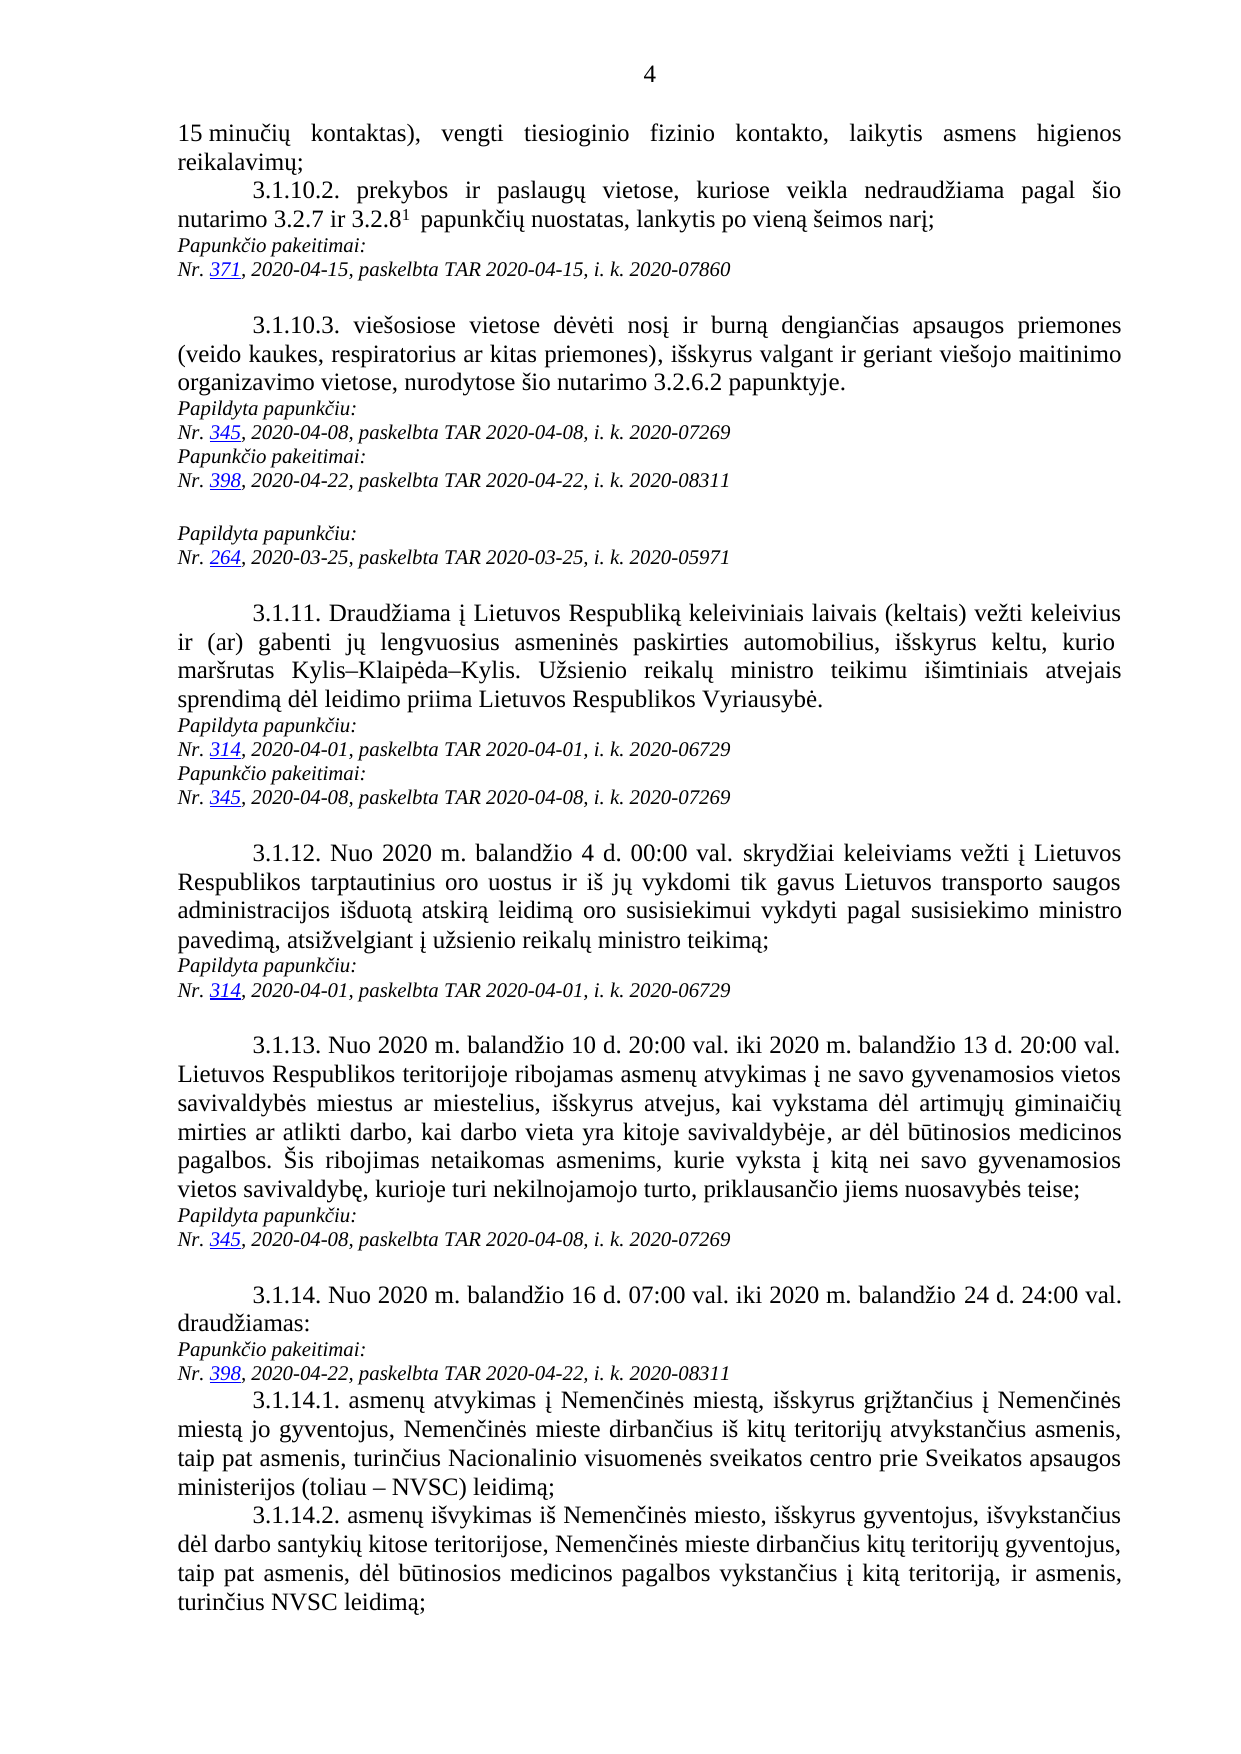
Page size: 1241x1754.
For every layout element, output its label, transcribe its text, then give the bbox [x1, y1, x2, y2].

text Nr. 314, 2020-04-01, paskelbta TAR 2020-04-01, i. k. 2020-06729 [177, 737, 1122, 761]
text Papunkčio pakeitimai: [177, 444, 1122, 468]
text 3.1.11. Draudžiama į Lietuvos Respubliką keleiviniais laivais (keltais) vežti keleivius ir (ar) gabenti jų lengvuosius asmeninės paskirties automobilius, išskyrus keltu, kurio maršrutas Kylis–Klaipėda–Kylis. Užsienio reikalų ministro teikimu išimtiniais atvejais sprendimą dėl leidimo priima Lietuvos Respublikos Vyriausybė. [177, 598, 1122, 713]
text 3.1.14. Nuo 2020 m. balandžio 16 d. 07:00 val. iki 2020 m. balandžio 24 d. 24:00 val. draudžiamas: [177, 1280, 1122, 1337]
text 3.1.12. Nuo 2020 m. balandžio 4 d. 00:00 val. skrydžiai keleiviams vežti į Lietuvos Respublikos tarptautinius oro uostus ir iš jų vykdomi tik gavus Lietuvos transporto saugos administracijos išduotą atskirą leidimą oro susisiekimui vykdyti pagal susisiekimo ministro pavedimą, atsižvelgiant į užsienio reikalų ministro teikimą; [177, 838, 1122, 953]
text 3.1.14.1. asmenų atvykimas į Nemenčinės miestą, išskyrus grįžtančius į Nemenčinės miestą jo gyventojus, Nemenčinės mieste dirbančius iš kitų teritorijų atvykstančius asmenis, taip pat asmenis, turinčius Nacionalinio visuomenės sveikatos centro prie Sveikatos apsaugos ministerijos (toliau – NVSC) leidimą; [177, 1385, 1122, 1500]
text Nr. 345, 2020-04-08, paskelbta TAR 2020-04-08, i. k. 2020-07269 [177, 785, 1122, 809]
text Papunkčio pakeitimai: [177, 1337, 1122, 1361]
text Nr. 371, 2020-04-15, paskelbta TAR 2020-04-15, i. k. 2020-07860 [177, 257, 1122, 281]
text 3.1.10.3. viešosiose vietose dėvėti nosį ir burną dengiančias apsaugos priemones (veido kaukes, respiratorius ar kitas priemones), išskyrus valgant ir geriant viešojo maitinimo organizavimo vietose, nurodytose šio nutarimo 3.2.6.2 papunktyje. [177, 310, 1122, 396]
text Nr. 314, 2020-04-01, paskelbta TAR 2020-04-01, i. k. 2020-06729 [177, 977, 1122, 1002]
text Papildyta papunkčiu: [177, 953, 1122, 977]
text Papildyta papunkčiu: [177, 1203, 1122, 1227]
text Papildyta papunkčiu: [177, 521, 1122, 545]
text Nr. 345, 2020-04-08, paskelbta TAR 2020-04-08, i. k. 2020-07269 [177, 1227, 1122, 1251]
text 15 minučių kontaktas), vengti tiesioginio fizinio kontakto, laikytis asmens higienos reikalavimų; [177, 118, 1122, 176]
text Nr. 398, 2020-04-22, paskelbta TAR 2020-04-22, i. k. 2020-08311 [177, 1361, 1122, 1385]
text Nr. 264, 2020-03-25, paskelbta TAR 2020-03-25, i. k. 2020-05971 [177, 545, 1122, 569]
text Papunkčio pakeitimai: [177, 761, 1122, 785]
text 3.1.13. Nuo 2020 m. balandžio 10 d. 20:00 val. iki 2020 m. balandžio 13 d. 20:00 val. Lietuvos Respublikos teritorijoje ribojamas asmenų atvykimas į ne savo gyvenamosios vietos savivaldybės miestus ar miestelius, išskyrus atvejus, kai vykstama dėl artimųjų giminaičių mirties ar atlikti darbo, kai darbo vieta yra kitoje savivaldybėje, ar dėl būtinosios medicinos pagalbos. Šis ribojimas netaikomas asmenims, kurie vyksta į kitą nei savo gyvenamosios vietos savivaldybę, kurioje turi nekilnojamojo turto, priklausančio jiems nuosavybės teise; [177, 1030, 1122, 1203]
text Nr. 398, 2020-04-22, paskelbta TAR 2020-04-22, i. k. 2020-08311 [177, 468, 1122, 492]
text Papildyta papunkčiu: [177, 713, 1122, 737]
text Papildyta papunkčiu: [177, 396, 1122, 420]
text Papunkčio pakeitimai: [177, 233, 1122, 257]
text 3.1.10.2. prekybos ir paslaugų vietose, kuriose veikla nedraudžiama pagal šio nutarimo 3.2.7 ir 3.2.81 papunkčių nuostatas, lankytis po vieną šeimos narį; [177, 176, 1122, 233]
text 3.1.14.2. asmenų išvykimas iš Nemenčinės miesto, išskyrus gyventojus, išvykstančius dėl darbo santykių kitose teritorijose, Nemenčinės mieste dirbančius kitų teritorijų gyventojus, taip pat asmenis, dėl būtinosios medicinos pagalbos vykstančius į kitą teritoriją, ir asmenis, turinčius NVSC leidimą; [177, 1500, 1122, 1615]
text Nr. 345, 2020-04-08, paskelbta TAR 2020-04-08, i. k. 2020-07269 [177, 420, 1122, 444]
